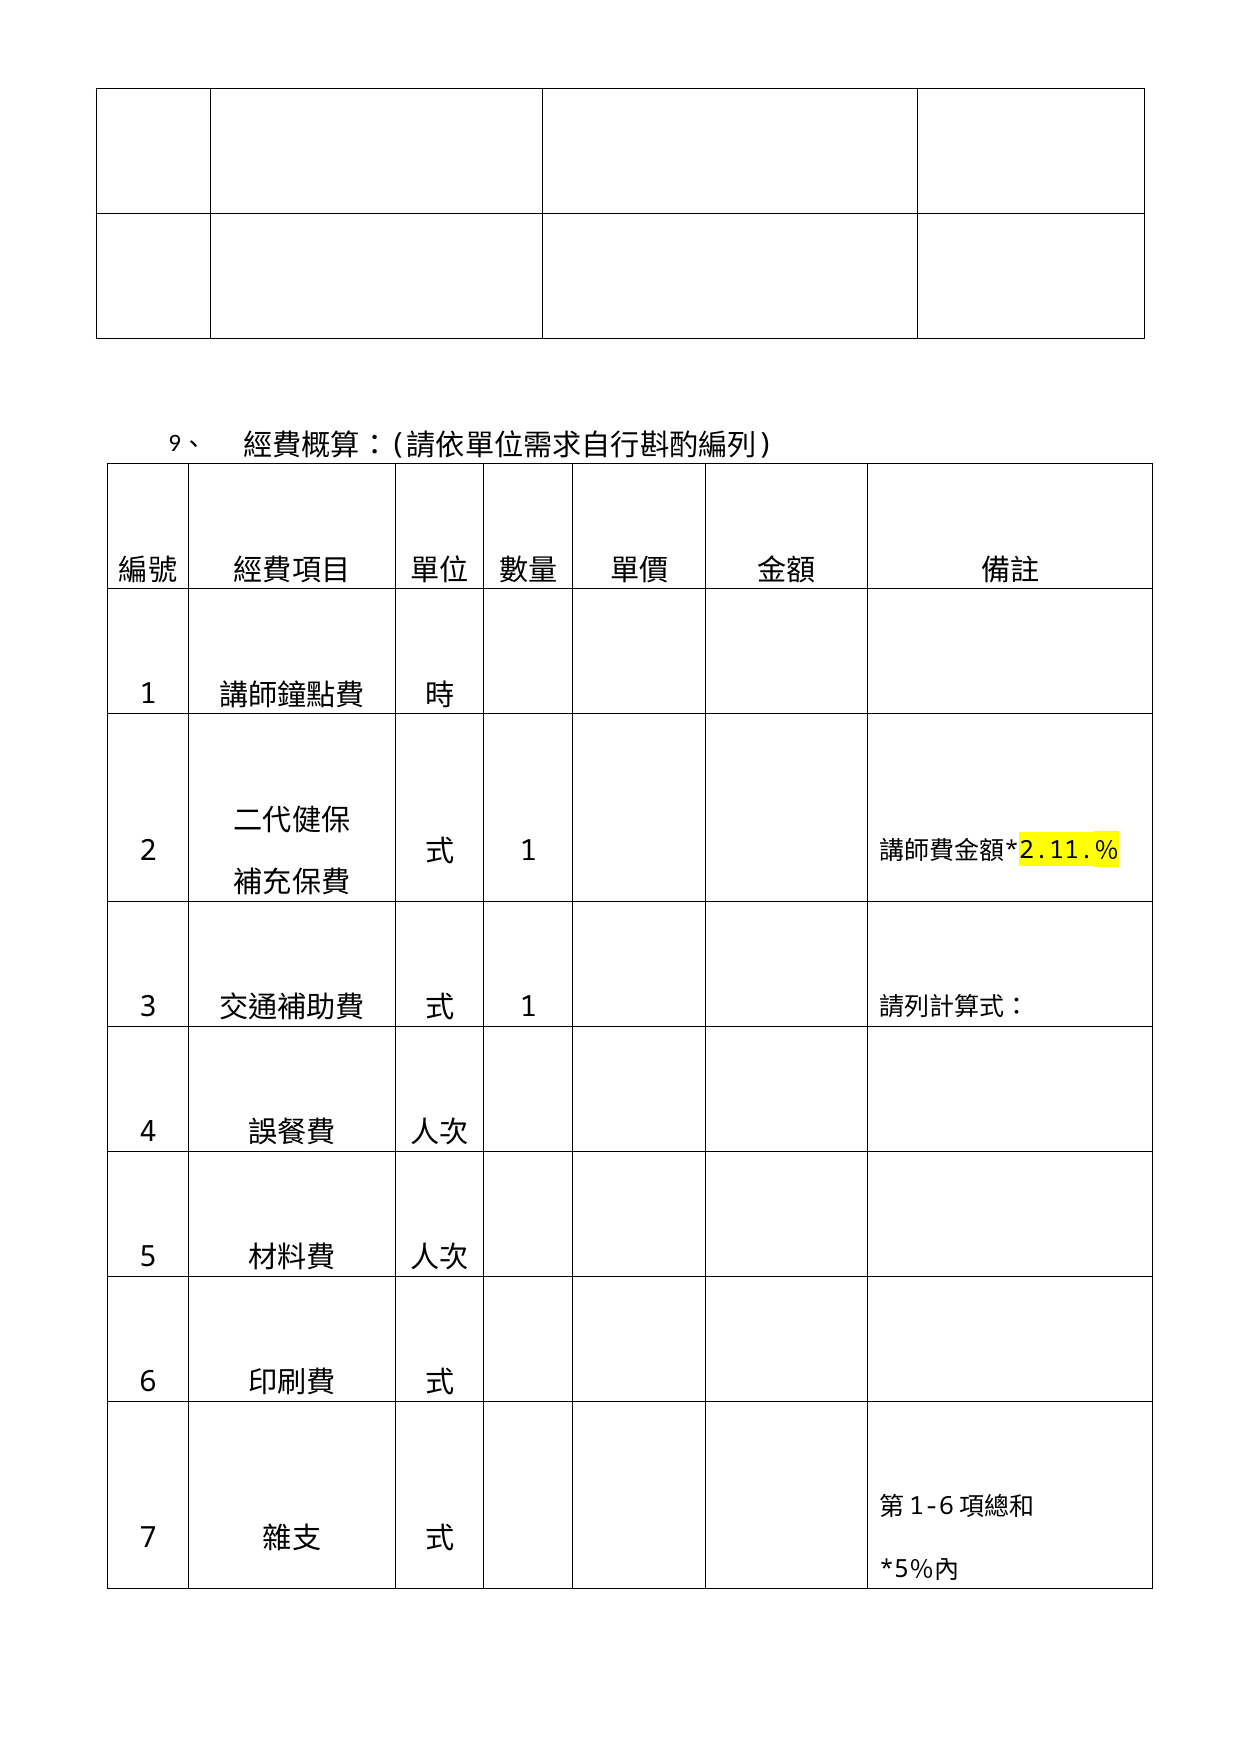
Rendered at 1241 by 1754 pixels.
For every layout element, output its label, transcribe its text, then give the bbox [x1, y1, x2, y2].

table_cell [97, 89, 210, 213]
table_header 單位 [396, 464, 483, 588]
table_cell [484, 1152, 572, 1276]
table_cell 式 [396, 1277, 483, 1401]
table_cell 5 [108, 1152, 188, 1276]
table_header 金額 [706, 464, 867, 588]
table_cell 人次 [396, 1027, 483, 1151]
table_cell [868, 1152, 1152, 1276]
table_cell [543, 89, 917, 213]
table_cell 4 [108, 1027, 188, 1151]
table_cell [868, 589, 1152, 713]
table_cell 講師費金額*2.11.％ [868, 714, 1152, 901]
table_cell 1 [108, 589, 188, 713]
table_cell [484, 1027, 572, 1151]
table_cell [706, 1152, 867, 1276]
table_cell [211, 214, 542, 338]
table_cell 印刷費 [189, 1277, 395, 1401]
table_cell [97, 214, 210, 338]
table_cell 式 [396, 1402, 483, 1588]
table_cell 交通補助費 [189, 902, 395, 1026]
table_cell [706, 589, 867, 713]
table_cell 式 [396, 902, 483, 1026]
table_cell 二代健保 補充保費 [189, 714, 395, 901]
table_cell 3 [108, 902, 188, 1026]
table_header 單價 [573, 464, 705, 588]
table_cell 1 [484, 714, 572, 901]
table_cell [484, 1277, 572, 1401]
table_cell 材料費 [189, 1152, 395, 1276]
table_cell [706, 1402, 867, 1588]
table_cell [706, 902, 867, 1026]
table_cell [573, 1027, 705, 1151]
table_cell [918, 214, 1144, 338]
table_cell 時 [396, 589, 483, 713]
table_cell 講師鐘點費 [189, 589, 395, 713]
table_cell [918, 89, 1144, 213]
table_cell 人次 [396, 1152, 483, 1276]
table_cell 請列計算式： [868, 902, 1152, 1026]
table_header 數量 [484, 464, 572, 588]
table_cell [484, 1402, 572, 1588]
table_header 經費項目 [189, 464, 395, 588]
table_cell 7 [108, 1402, 188, 1588]
table_cell [706, 1277, 867, 1401]
table_cell [484, 589, 572, 713]
table_cell 1 [484, 902, 572, 1026]
table_cell [573, 902, 705, 1026]
table_cell [868, 1277, 1152, 1401]
table_header 編號 [108, 464, 188, 588]
table_cell [573, 714, 705, 901]
table_cell [573, 1402, 705, 1588]
table_cell 雜支 [189, 1402, 395, 1588]
table_cell 6 [108, 1277, 188, 1401]
table_cell 誤餐費 [189, 1027, 395, 1151]
list 經費概算：(請依單位需求自行斟酌編列) [168, 401, 1122, 463]
table_cell 第1-6項總和 *5％內 [868, 1402, 1152, 1588]
table_cell [573, 589, 705, 713]
table_cell [706, 714, 867, 901]
table_header 備註 [868, 464, 1152, 588]
table_cell [211, 89, 542, 213]
table_cell [573, 1152, 705, 1276]
table_cell [868, 1027, 1152, 1151]
table_cell [706, 1027, 867, 1151]
table_cell 式 [396, 714, 483, 901]
table_cell 2 [108, 714, 188, 901]
table_cell [543, 214, 917, 338]
table_cell [573, 1277, 705, 1401]
